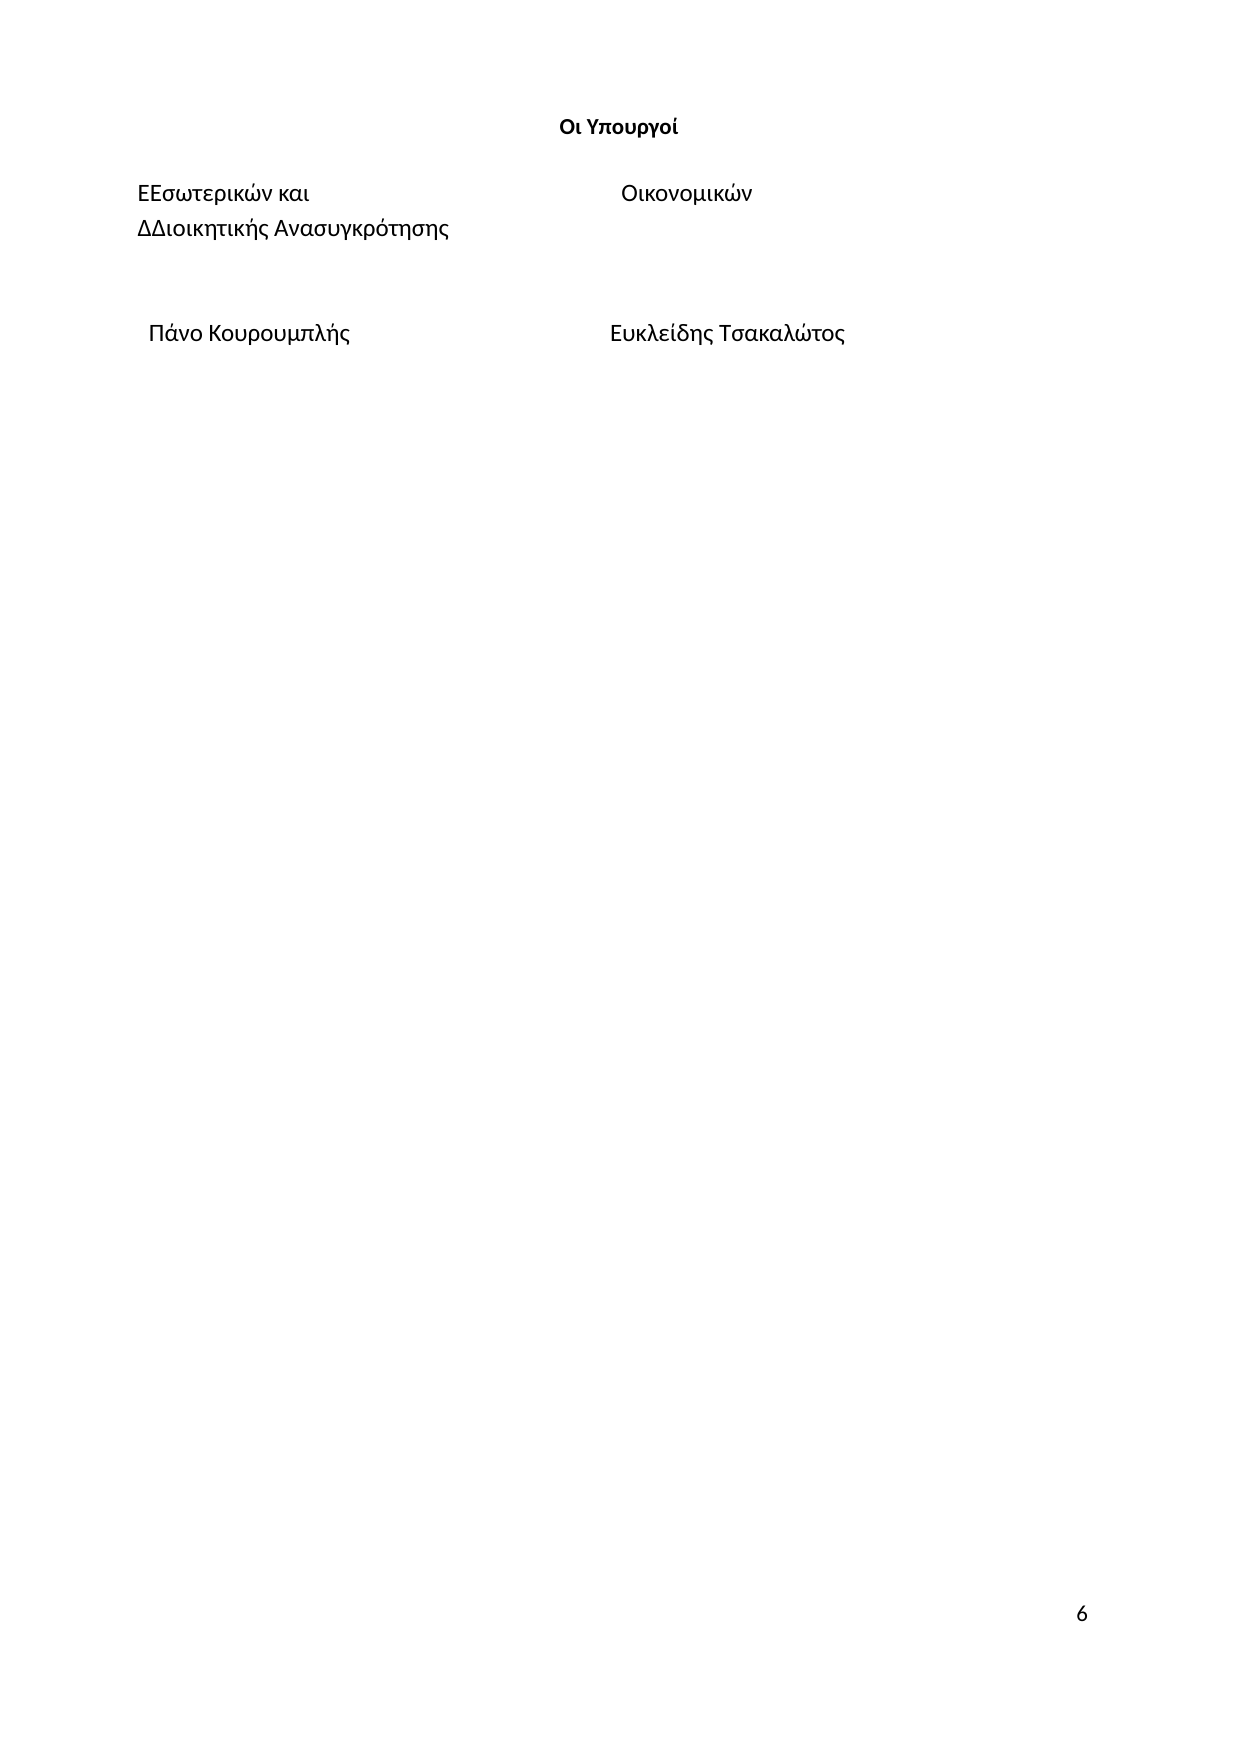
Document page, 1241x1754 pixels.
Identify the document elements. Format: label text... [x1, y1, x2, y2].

table_cell [138, 531, 1076, 705]
table_cell [138, 452, 598, 500]
table_header [138, 531, 598, 579]
table_cell [1076, 705, 1099, 755]
table_cell [138, 705, 1076, 755]
table_cell [599, 452, 1076, 500]
table_header [1076, 177, 1099, 531]
table_cell [138, 500, 598, 531]
table_cell [138, 755, 1076, 805]
text Οι Υπουργοί [150, 112, 1087, 140]
table_cell [599, 500, 1076, 531]
table_header Οικονομικών Ευκλείδης Τσακαλώτος [599, 177, 1076, 452]
table_cell [1076, 531, 1099, 705]
table_cell [1076, 755, 1099, 805]
table_header [599, 531, 1076, 579]
table_header ΕΕσωτερικών και ΔΔιοικητικής Ανασυγκρότησης Πάνο Κουρουμπλής [138, 177, 598, 452]
